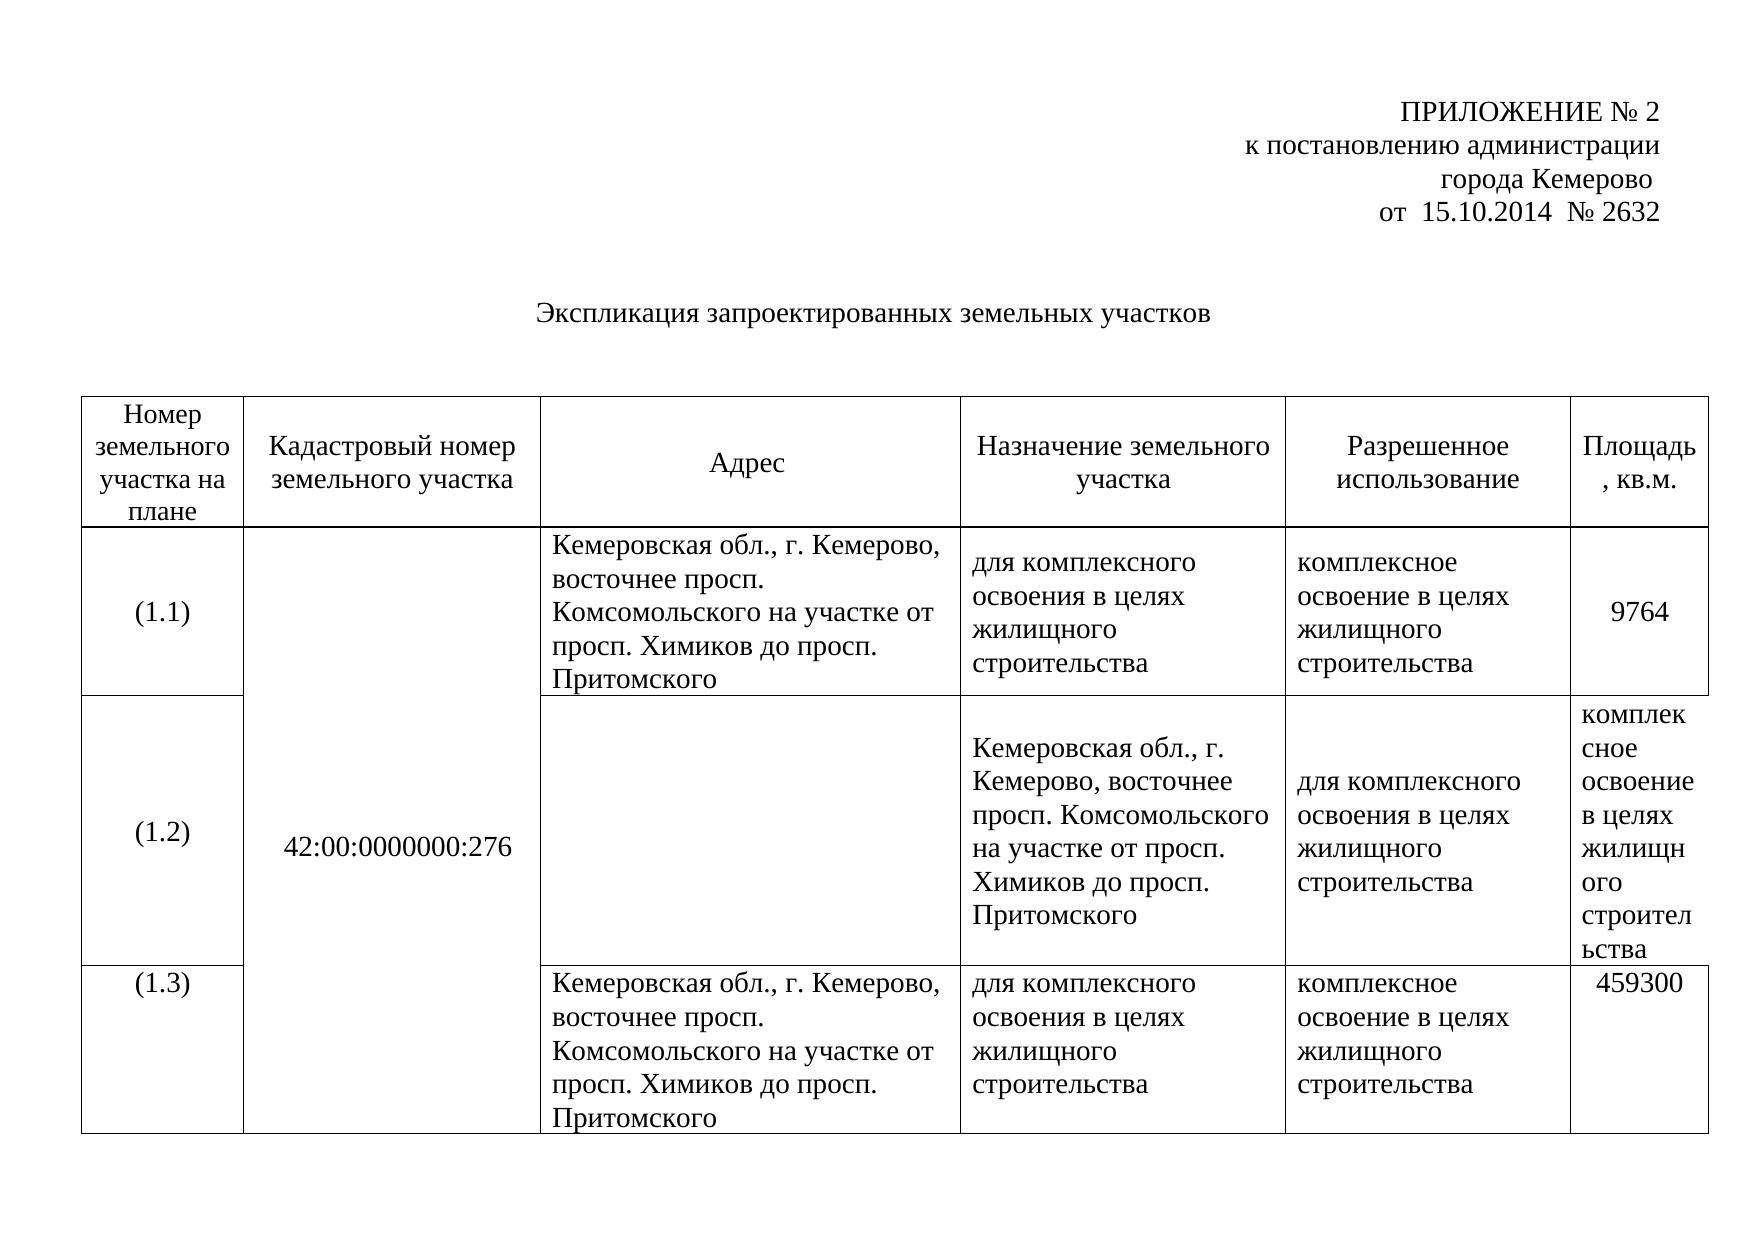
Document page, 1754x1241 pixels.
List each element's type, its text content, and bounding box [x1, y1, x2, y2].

table_cell Кемеровская обл., г. Кемерово, восточнее просп. Комсомольского на участке от просп. Химиков до просп. Притомского [961, 696, 1285, 964]
table_cell комплексное освоение в целях жилищного строительства [1286, 528, 1570, 695]
table_header Адрес [541, 397, 960, 526]
table_header Назначение земельного участка [961, 397, 1285, 526]
text Экспликация запроектированных земельных участков [94, 295, 1660, 329]
table_cell (1.1) [82, 528, 243, 695]
table_cell (1.2) [82, 696, 243, 964]
table_cell 9764 [1571, 528, 1708, 695]
table_cell 459300 [1571, 966, 1708, 1133]
table_header Кадастровый номер земельного участка [244, 397, 540, 526]
table_header Разрешенное использование [1286, 397, 1570, 526]
table_cell комплексное освоение в целях жилищного строительства [1571, 696, 1709, 964]
table_cell Кемеровская обл., г. Кемерово, восточнее просп. Комсомольского на участке от просп. Химиков до просп. Притомского [541, 966, 960, 1133]
table_cell (1.3) [82, 966, 243, 1133]
table_cell для комплексного освоения в целях жилищного строительства [961, 528, 1285, 695]
table_header Номер земельного участка на плане [82, 397, 243, 526]
table_cell [541, 696, 960, 964]
table_cell комплексное освоение в целях жилищного строительства [1286, 966, 1570, 1133]
text от 15.10.2014 № 2632 [94, 194, 1660, 228]
table_cell 42:00:0000000:276 [244, 528, 540, 1133]
table_header Площадь, кв.м. [1571, 397, 1708, 526]
text города Кемерово [94, 161, 1660, 194]
table_cell для комплексного освоения в целях жилищного строительства [1286, 696, 1570, 964]
text ПРИЛОЖЕНИЕ № 2 [94, 94, 1660, 127]
text к постановлению администрации [94, 127, 1660, 161]
table_cell для комплексного освоения в целях жилищного строительства [961, 966, 1285, 1133]
table_cell Кемеровская обл., г. Кемерово, восточнее просп. Комсомольского на участке от просп. Химиков до просп. Притомского [541, 528, 960, 695]
